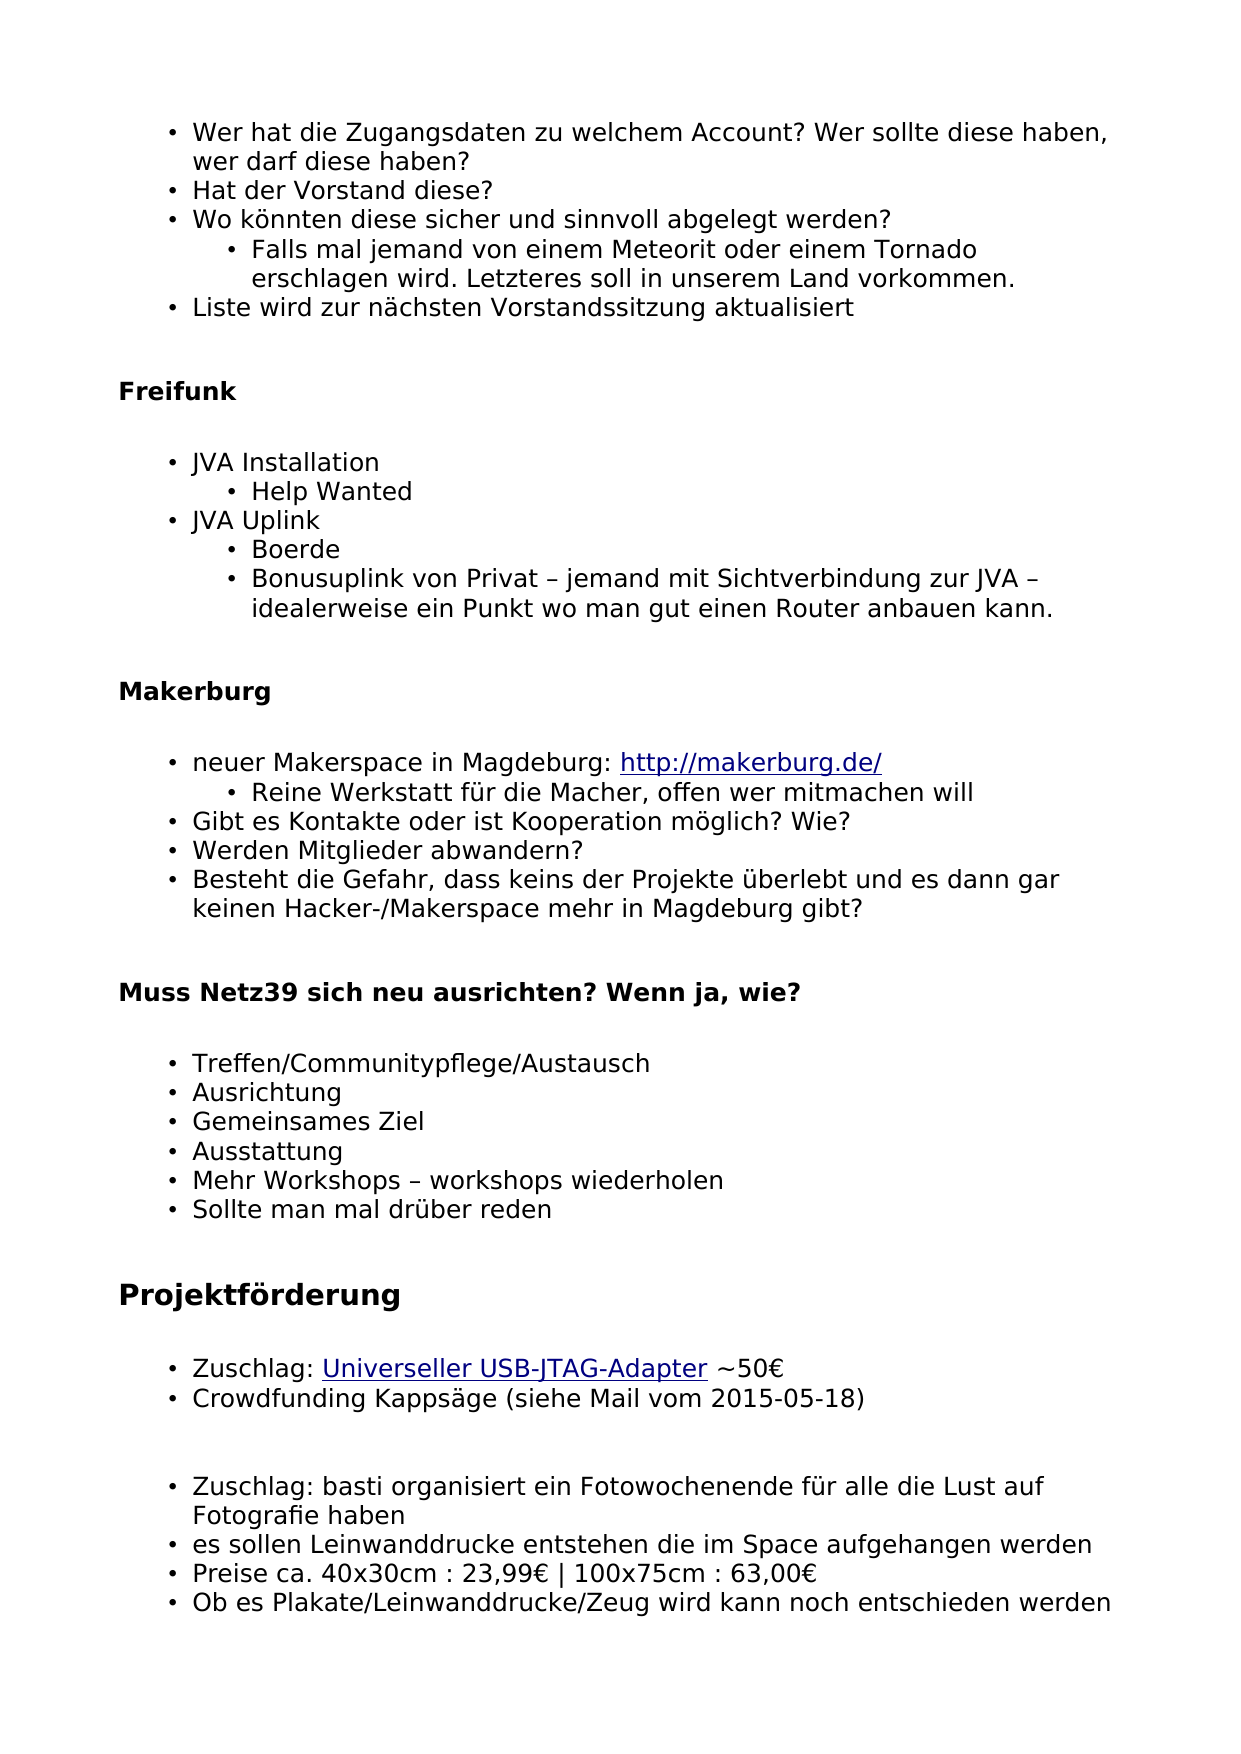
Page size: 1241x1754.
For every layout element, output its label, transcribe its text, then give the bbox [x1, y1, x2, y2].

subtitle Muss Netz39 sich neu ausrichten? Wenn ja, wie? [118, 978, 1122, 1007]
list Ob es Plakate/Leinwanddrucke/Zeug wird kann noch entschieden werden [177, 1588, 1122, 1618]
subtitle Projektförderung [118, 1279, 1122, 1313]
list Zuschlag: basti organisiert ein Fotowochenende für alle die Lust auf Fotografie haben [177, 1472, 1122, 1530]
list Wer hat die Zugangsdaten zu welchem Account? Wer sollte diese haben, wer darf diese haben? [177, 118, 1122, 176]
list Falls mal jemand von einem Meteorit oder einem Tornado erschlagen wird. Letzteres soll in unserem Land vorkommen. [236, 235, 1122, 293]
list Crowdfunding Kappsäge (siehe Mail vom 2015-05-18) [177, 1384, 1122, 1413]
list Ausrichtung [177, 1078, 1122, 1107]
list Sollte man mal drüber reden [177, 1195, 1122, 1224]
list es sollen Leinwanddrucke entstehen die im Space aufgehangen werden [177, 1530, 1122, 1559]
subtitle Makerburg [118, 677, 1122, 707]
list Besteht die Gefahr, dass keins der Projekte überlebt und es dann gar keinen Hacker-/Makerspace mehr in Magdeburg gibt? [177, 865, 1122, 923]
list Hat der Vorstand diese? [177, 176, 1122, 206]
list Bonusuplink von Privat – jemand mit Sichtverbindung zur JVA – idealerweise ein Punkt wo man gut einen Router anbauen kann. [236, 564, 1122, 623]
list Reine Werkstatt für die Macher, offen wer mitmachen will [236, 778, 1122, 807]
list Zuschlag: Universeller USB-JTAG-Adapter ~50€ [177, 1354, 1122, 1384]
list Help Wanted [236, 477, 1122, 506]
list Ausstattung [177, 1137, 1122, 1166]
list Boerde [236, 535, 1122, 564]
list JVA Uplink [177, 506, 1122, 535]
list neuer Makerspace in Magdeburg: http://makerburg.de/ [177, 748, 1122, 778]
list Wo könnten diese sicher und sinnvoll abgelegt werden? [177, 206, 1122, 235]
list Werden Mitglieder abwandern? [177, 836, 1122, 865]
list Preise ca. 40x30cm : 23,99€ | 100x75cm : 63,00€ [177, 1559, 1122, 1588]
list Mehr Workshops – workshops wiederholen [177, 1166, 1122, 1195]
subtitle Freifunk [118, 377, 1122, 406]
list Gemeinsames Ziel [177, 1107, 1122, 1137]
list Liste wird zur nächsten Vorstandssitzung aktualisiert [177, 293, 1122, 322]
list Gibt es Kontakte oder ist Kooperation möglich? Wie? [177, 807, 1122, 836]
list Treffen/Communitypflege/Austausch [177, 1049, 1122, 1078]
list JVA Installation [177, 448, 1122, 477]
